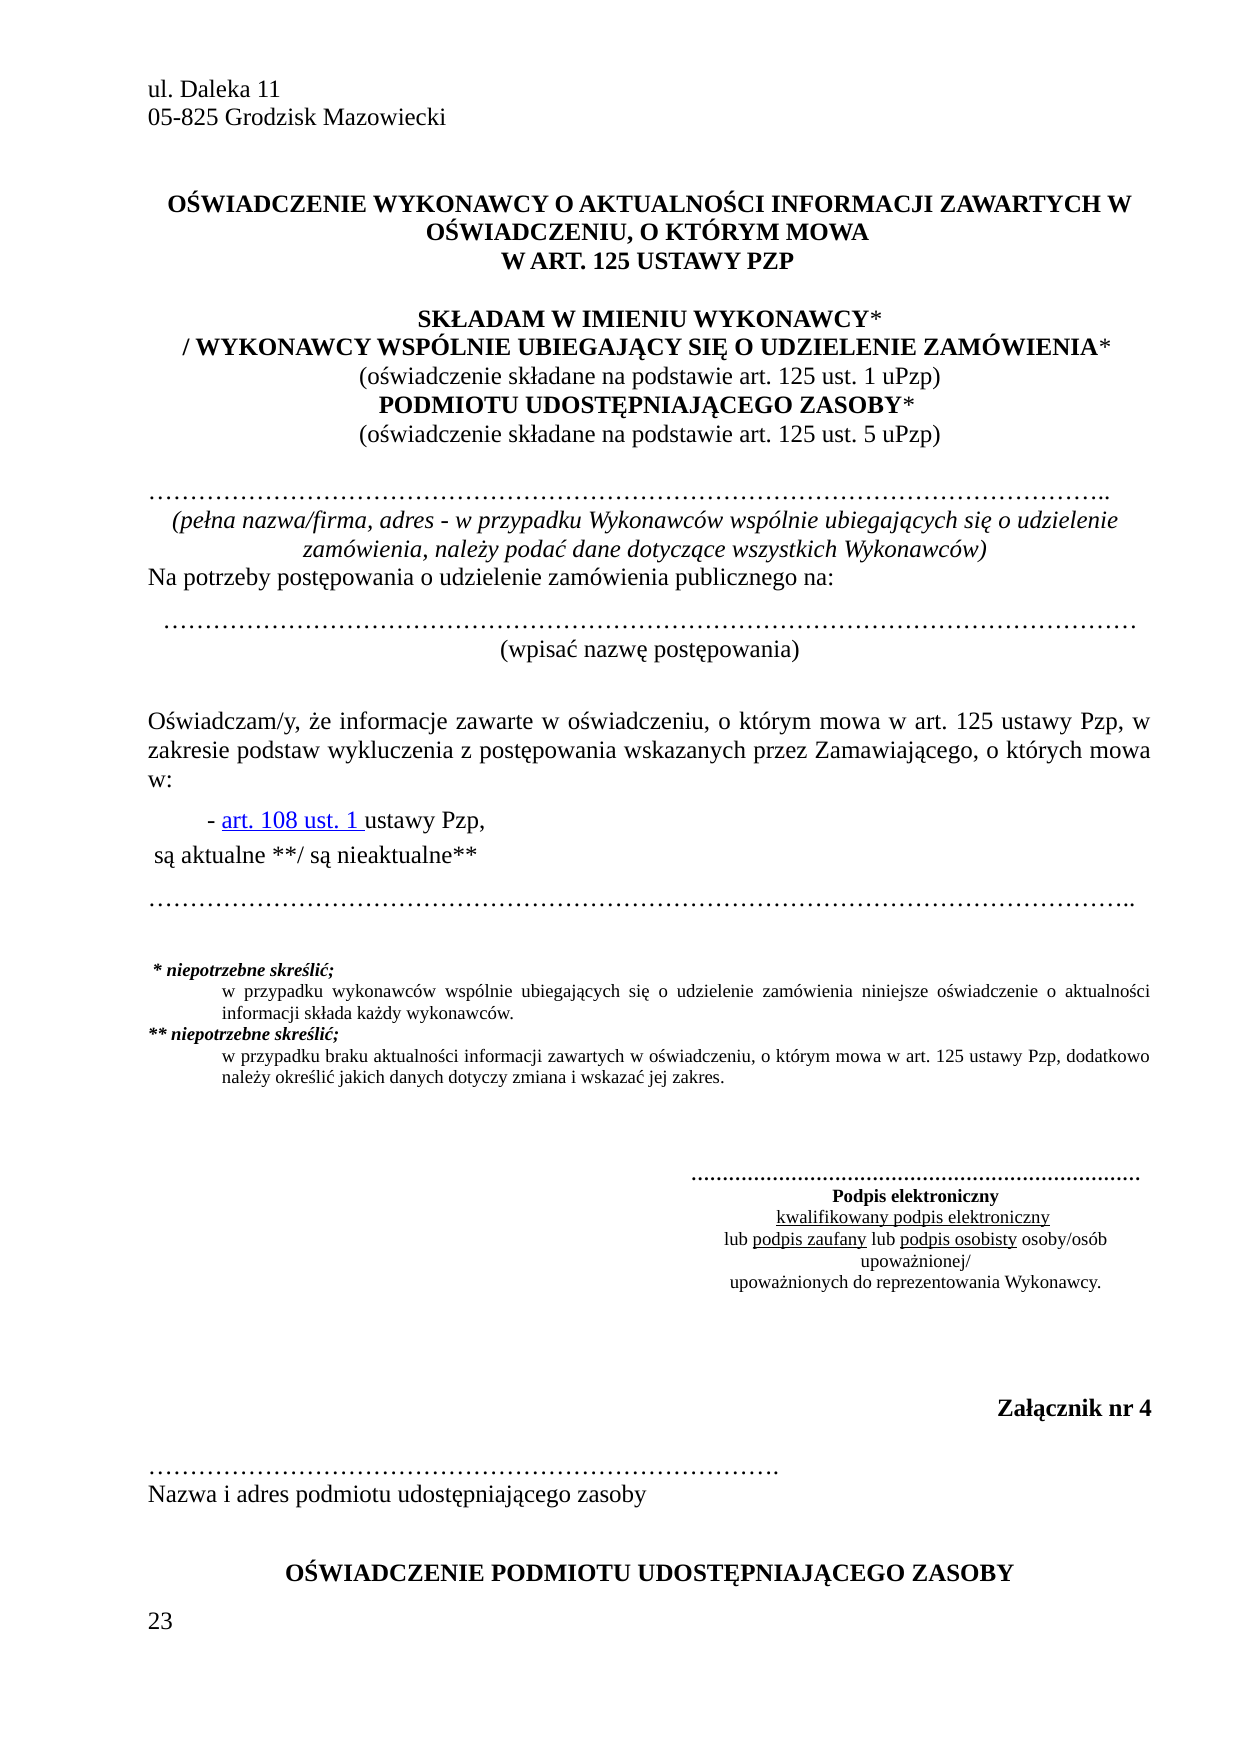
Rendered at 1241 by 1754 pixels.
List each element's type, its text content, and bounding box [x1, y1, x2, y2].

text lub podpis zaufany lub podpis osobisty osoby/osób upoważnionej/ [679, 1228, 1152, 1271]
text Oświadczam/y, że informacje zawarte w oświadczeniu, o którym mowa w art. 125 ustawy Pzp, w zakresie podstaw wykluczenia z postępowania wskazanych przez Zamawiającego, o których mowa w: [148, 706, 1152, 792]
text SKŁADAM W IMIENIU WYKONAWCY* [148, 304, 1152, 332]
text Nazwa i adres podmiotu udostępniającego zasoby [148, 1479, 1152, 1508]
text (oświadczenie składane na podstawie art. 125 ust. 1 uPzp) [148, 361, 1152, 390]
text Załącznik nr 4 [148, 1393, 1152, 1422]
text kwalifikowany podpis elektroniczny [679, 1206, 1152, 1228]
text ul. Daleka 11 [148, 74, 1152, 102]
text (oświadczenie składane na podstawie art. 125 ust. 5 uPzp) [148, 419, 1152, 447]
text …………………………………………………………………………………………………….. [148, 476, 1145, 505]
text Na potrzeby postępowania o udzielenie zamówienia publicznego na: [148, 562, 1152, 591]
text / WYKONAWCY WSPÓLNIE UBIEGAJĄCY SIĘ O UDZIELENIE ZAMÓWIENIA* [148, 332, 1152, 361]
text (wpisać nazwę postępowania) [148, 634, 1152, 663]
text ** niepotrzebne skreślić; [148, 1023, 1152, 1045]
text są aktualne **/ są nieaktualne** [148, 840, 1152, 869]
text upoważnionych do reprezentowania Wykonawcy. [679, 1271, 1152, 1293]
text …………………………………………………………………. [148, 1451, 1152, 1479]
text ……………………………………………………………………………………………………… [148, 606, 1152, 634]
text PODMIOTU UDOSTĘPNIAJĄCEGO ZASOBY* [148, 390, 1152, 419]
text * niepotrzebne skreślić; [148, 958, 1152, 980]
text ……………………………………………………………… [679, 1163, 1152, 1185]
text Podpis elektroniczny [679, 1185, 1152, 1206]
text w przypadku braku aktualności informacji zawartych w oświadczeniu, o którym mowa w art. 125 ustawy Pzp, dodatkowo należy określić jakich danych dotyczy zmiana i wskazać jej zakres. [222, 1045, 1152, 1088]
text ……………………………………………………………………………………………………….. [148, 883, 1152, 912]
text OŚWIADCZENIE WYKONAWCY O AKTUALNOŚCI INFORMACJI ZAWARTYCH W OŚWIADCZENIU, O KTÓRYM MOWA W ART. 125 USTAWY PZP [148, 189, 1152, 275]
text w przypadku wykonawców wspólnie ubiegających się o udzielenie zamówienia niniejsze oświadczenie o aktualności informacji składa każdy wykonawców. [222, 980, 1152, 1023]
text (pełna nazwa/firma, adres - w przypadku Wykonawców wspólnie ubiegających się o udzielenie zamówienia, należy podać dane dotyczące wszystkich Wykonawców) [148, 505, 1145, 562]
text - art. 108 ust. 1 ustawy Pzp, [207, 805, 1152, 834]
text 05-825 Grodzisk Mazowiecki [148, 102, 1152, 131]
text OŚWIADCZENIE PODMIOTU UDOSTĘPNIAJĄCEGO ZASOBY [148, 1558, 1152, 1587]
